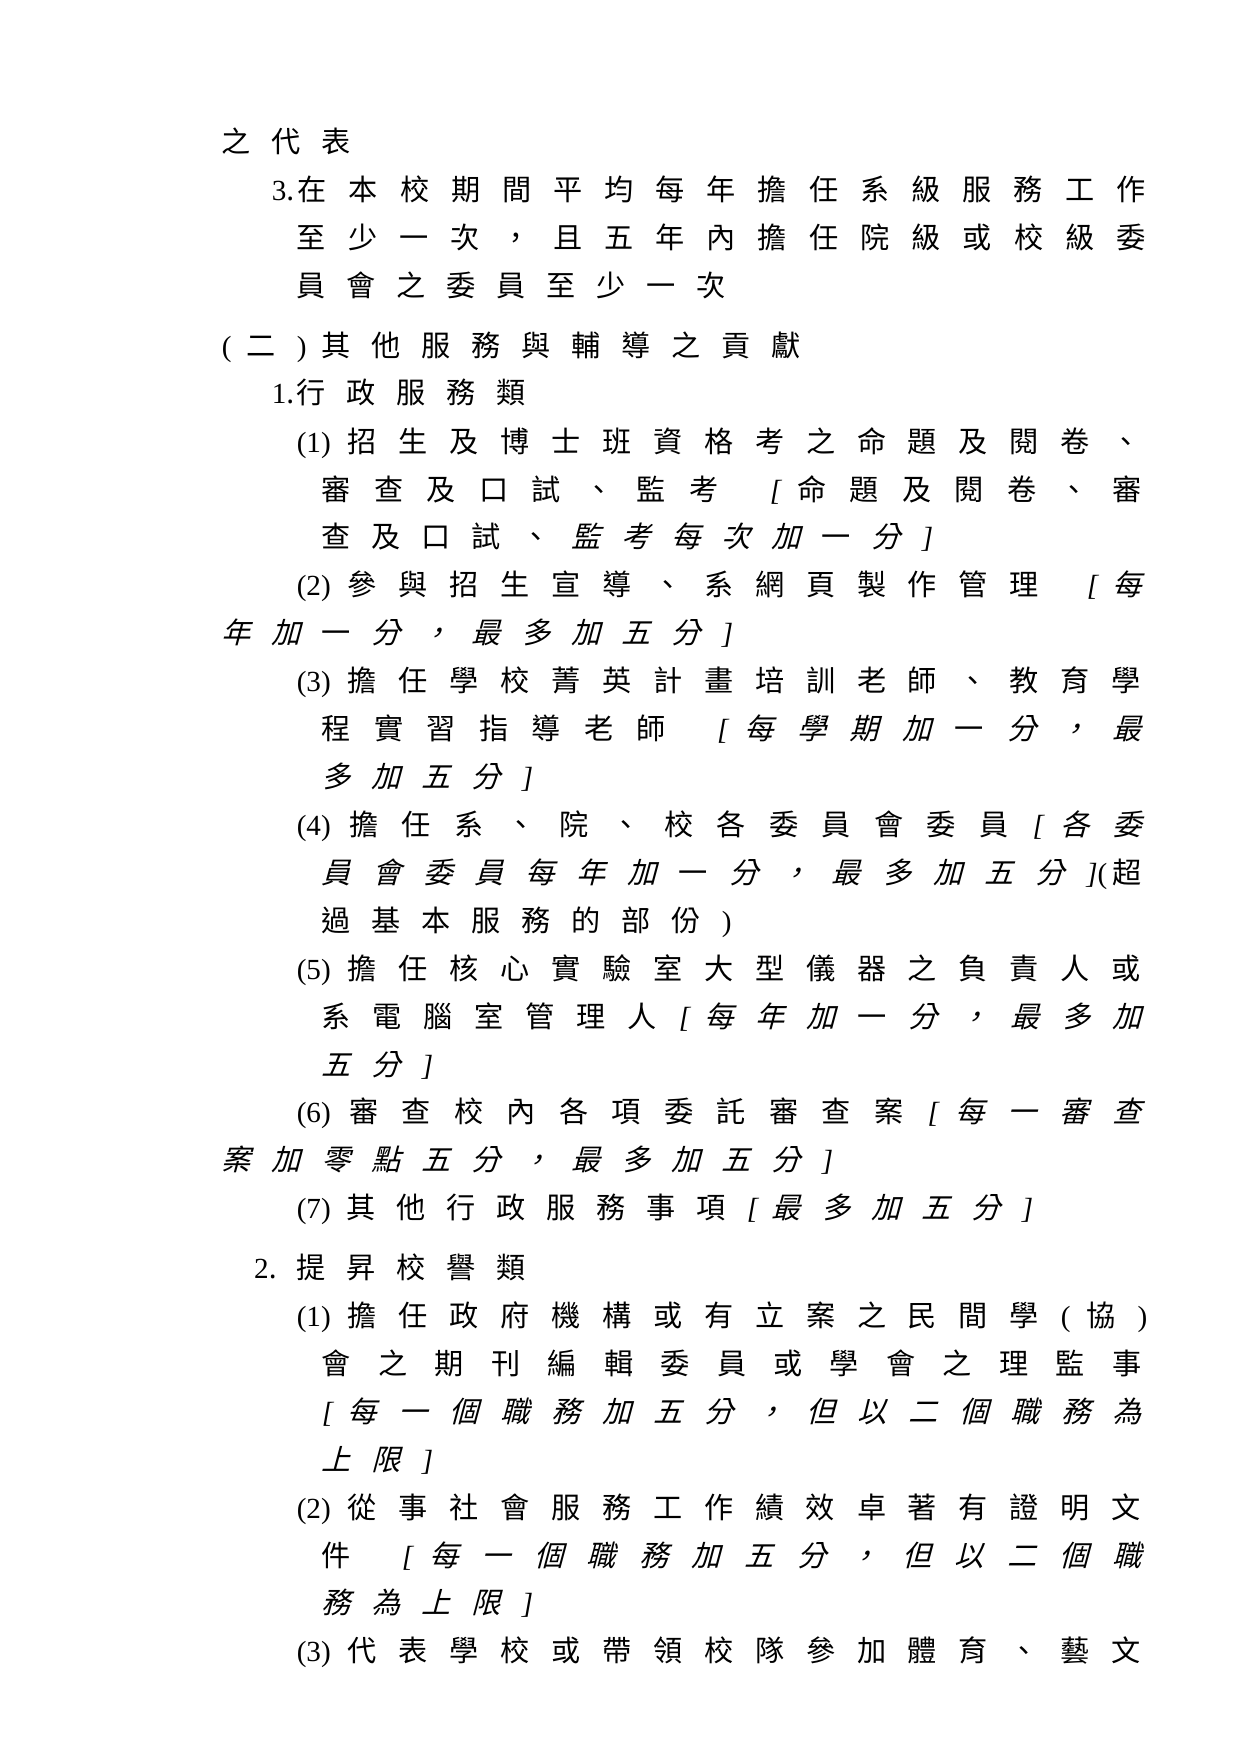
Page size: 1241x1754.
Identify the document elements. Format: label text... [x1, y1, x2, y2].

table_cell [66, 116, 205, 1673]
table_cell 之代表 3.在本校期間平均每年擔任系級服務工作至少一次，且五年內擔任院級或校級委員會之委員至少一次 (二)其他服務與輔導之貢獻 1.行政服務類 (1)招生及博士班資格考之命題及閱卷、審查及口試、監考 [命題及閱卷、審查及口試、監考每次加一分] (2)參與招生宣導、系網頁製作管理 [每年加一分，最多加五分] (3)擔任學校菁英計畫培訓老師、教育學程實習指導老師 [每學期加一分，最多加五分] (4)擔任系、院、校各委員會委員[各委員會委員每年加一分，最多加五分](超過基本服務的部份) (5)擔任核心實驗室大型儀器之負責人或系電腦室管理人[每年加一分，最多加五分] (6)審查校內各項委託審查案[每一審查案加零點五分，最多加五分] (7)其他行政服務事項[最多加五分] 2.提昇校譽類 (1)擔任政府機構或有立案之民間學(協)會之期刊編輯委員或學會之理監事 [每一個職務加五分，但以二個職務為上限] (2)從事社會服務工作績效卓著有證明文件 [每一個職務加五分，但以二個職務為上限] (3)代表學校或帶領校隊參加體育、藝文 [205, 116, 1172, 1673]
